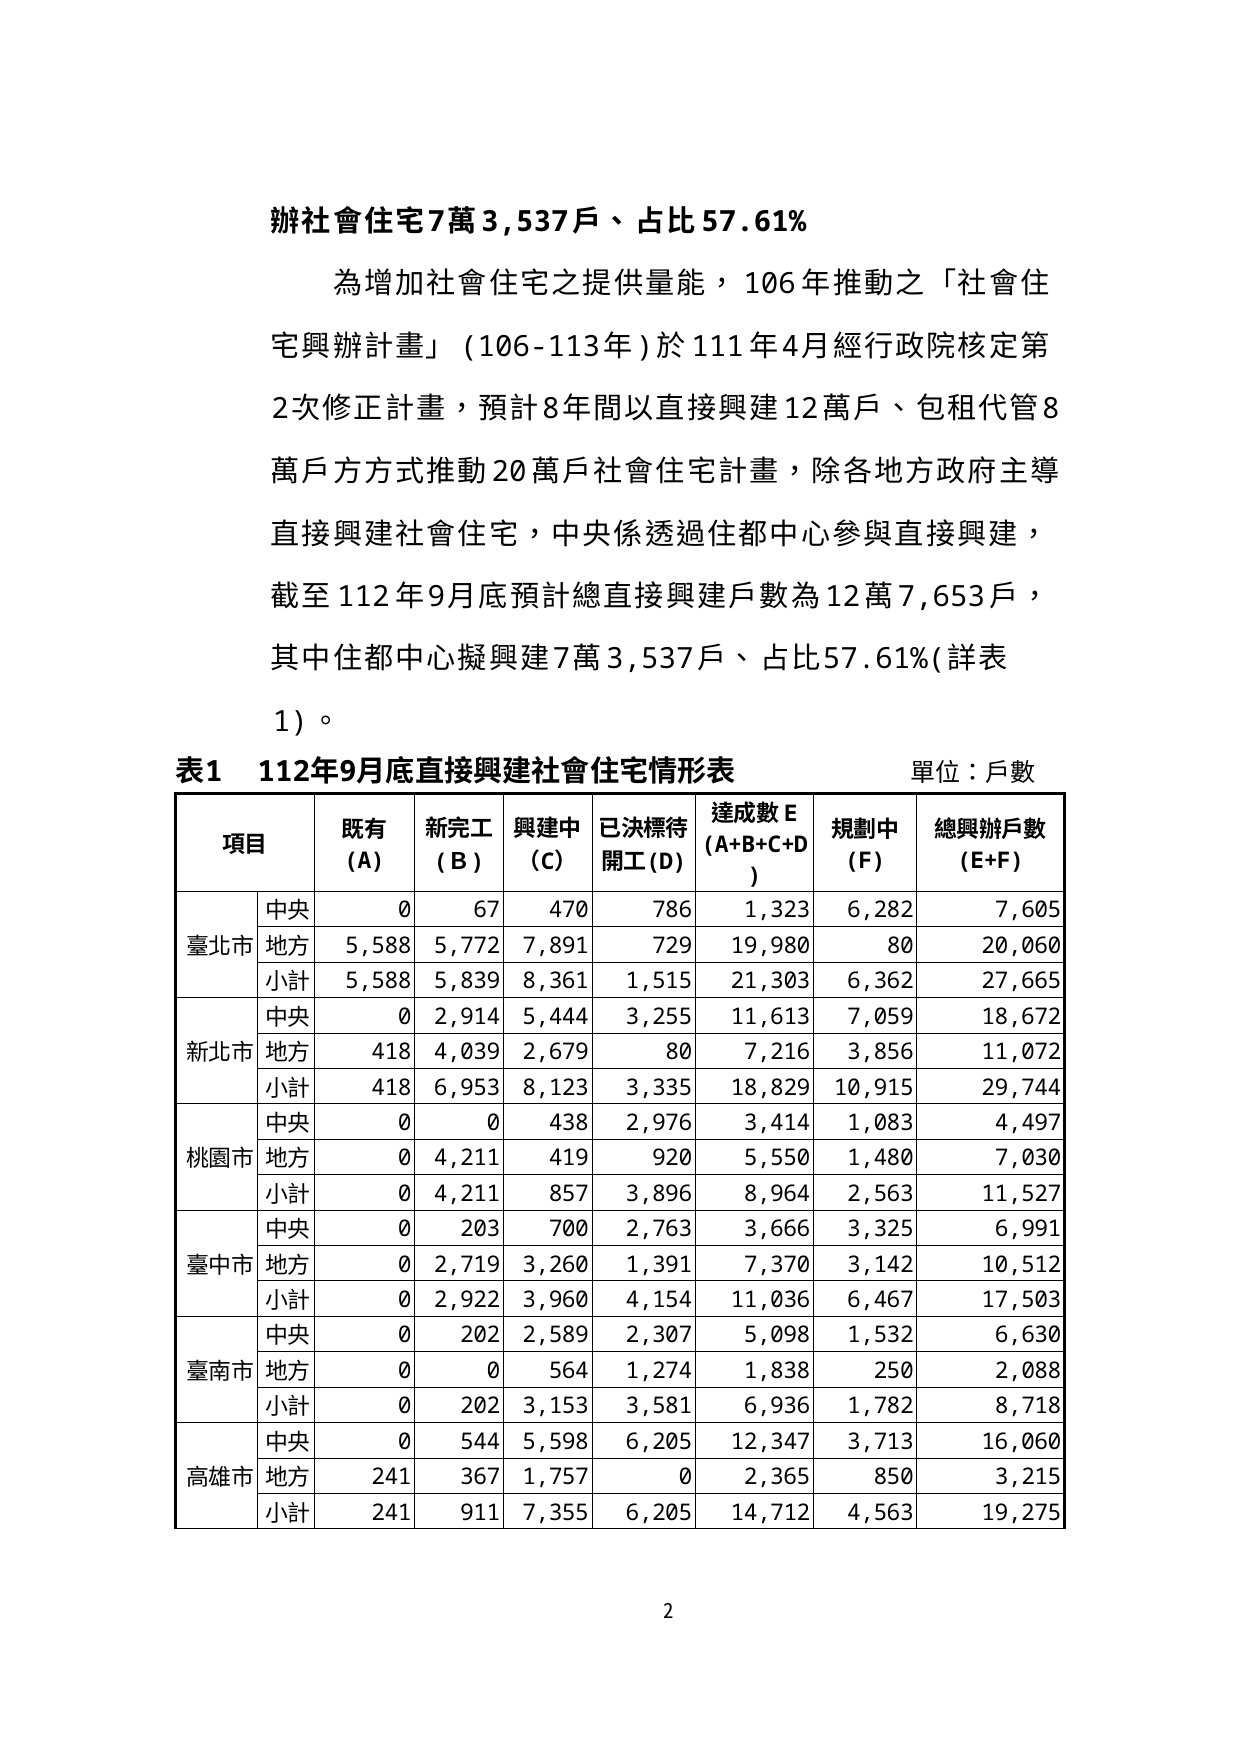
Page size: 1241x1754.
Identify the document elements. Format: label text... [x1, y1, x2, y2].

table_cell 0 [415, 1104, 503, 1139]
table_cell 5,588 [315, 927, 414, 962]
table_cell 3,153 [504, 1388, 592, 1422]
table_cell 544 [415, 1423, 503, 1457]
table_cell 5,598 [504, 1423, 592, 1457]
table_cell 3,666 [696, 1211, 813, 1245]
table_cell 0 [315, 1104, 414, 1139]
table_cell 0 [315, 1317, 414, 1351]
table_cell 16,060 [917, 1423, 1063, 1457]
table_cell 17,503 [917, 1281, 1063, 1316]
table_cell 2,307 [593, 1317, 695, 1351]
table_cell 6,362 [814, 963, 916, 997]
table_cell 10,915 [814, 1069, 916, 1103]
table_cell 27,665 [917, 963, 1063, 997]
table_cell 地方 [258, 1034, 314, 1068]
table_cell 11,072 [917, 1034, 1063, 1068]
table_cell 1,838 [696, 1352, 813, 1387]
table_cell 2,365 [696, 1459, 813, 1493]
table_cell 2,679 [504, 1034, 592, 1068]
table_cell 0 [315, 1140, 414, 1174]
table_cell 0 [315, 1281, 414, 1316]
text 表1 112年9月底直接興建社會住宅情形表 單位：戶數 [176, 740, 1069, 792]
table_cell 小計 [258, 1494, 314, 1528]
table_cell 80 [814, 927, 916, 962]
table_cell 2,976 [593, 1104, 695, 1139]
table_cell 67 [415, 892, 503, 926]
table_cell 241 [315, 1494, 414, 1528]
table_cell 4,211 [415, 1140, 503, 1174]
table_cell 新北市 [177, 998, 257, 1103]
table_header 既有 (A) [315, 795, 414, 891]
table_cell 0 [593, 1459, 695, 1493]
table_cell 3,581 [593, 1388, 695, 1422]
table_cell 2,914 [415, 998, 503, 1032]
table_cell 3,414 [696, 1104, 813, 1139]
table_cell 7,030 [917, 1140, 1063, 1174]
table_cell 7,370 [696, 1246, 813, 1280]
table_cell 4,563 [814, 1494, 916, 1528]
table_cell 241 [315, 1459, 414, 1493]
table_cell 2,589 [504, 1317, 592, 1351]
text 為增加社會住宅之提供量能，106年推動之「社會住宅興辦計畫」(106-113年)於111年4月經行政院核定第2次修正計畫，預計8年間以直接興建12萬戶、包租代管8萬戶方方式推動20萬戶社會住宅計畫，除各地方政府主導直接興建社會住宅，中央係透過住都中心參與直接興建，截至112年9月底預計總直接興建戶數為12萬7,653戶，其中住都中心擬興建7萬3,537戶、占比57.61%(詳表1)。 [264, 240, 1061, 740]
table_cell 7,355 [504, 1494, 592, 1528]
table_cell 小計 [258, 1069, 314, 1103]
table_cell 700 [504, 1211, 592, 1245]
table_header 興建中 （C） [504, 795, 592, 891]
table_cell 203 [415, 1211, 503, 1245]
table_cell 6,205 [593, 1494, 695, 1528]
table_cell 1,515 [593, 963, 695, 997]
table_cell 4,211 [415, 1175, 503, 1209]
table_cell 0 [315, 998, 414, 1032]
table_cell 6,991 [917, 1211, 1063, 1245]
table_cell 7,059 [814, 998, 916, 1032]
table_cell 3,856 [814, 1034, 916, 1068]
table_cell 小計 [258, 1281, 314, 1316]
table_cell 20,060 [917, 927, 1063, 962]
table_cell 1,782 [814, 1388, 916, 1422]
table_cell 21,303 [696, 963, 813, 997]
table_cell 4,497 [917, 1104, 1063, 1139]
table_cell 7,216 [696, 1034, 813, 1068]
table_cell 850 [814, 1459, 916, 1493]
table_cell 3,255 [593, 998, 695, 1032]
table_cell 1,083 [814, 1104, 916, 1139]
table_cell 2,088 [917, 1352, 1063, 1387]
table_cell 6,630 [917, 1317, 1063, 1351]
table_cell 3,260 [504, 1246, 592, 1280]
table_cell 8,718 [917, 1388, 1063, 1422]
table_cell 7,605 [917, 892, 1063, 926]
table_cell 1,323 [696, 892, 813, 926]
table_cell 6,205 [593, 1423, 695, 1457]
table_header 已決標待 開工(D) [593, 795, 695, 891]
table_header 項目 [177, 795, 314, 891]
table_cell 19,275 [917, 1494, 1063, 1528]
table_cell 地方 [258, 1246, 314, 1280]
table_cell 857 [504, 1175, 592, 1209]
table_cell 8,361 [504, 963, 592, 997]
table_cell 3,713 [814, 1423, 916, 1457]
table_cell 250 [814, 1352, 916, 1387]
table_cell 小計 [258, 1175, 314, 1209]
table_cell 3,325 [814, 1211, 916, 1245]
table_cell 1,274 [593, 1352, 695, 1387]
table_cell 中央 [258, 1104, 314, 1139]
table_cell 小計 [258, 1388, 314, 1422]
table_cell 11,527 [917, 1175, 1063, 1209]
table_cell 419 [504, 1140, 592, 1174]
table_cell 8,123 [504, 1069, 592, 1103]
table_cell 786 [593, 892, 695, 926]
table_cell 4,039 [415, 1034, 503, 1068]
table_cell 0 [315, 1175, 414, 1209]
table_cell 1,532 [814, 1317, 916, 1351]
table_cell 911 [415, 1494, 503, 1528]
table_cell 地方 [258, 1140, 314, 1174]
table_cell 470 [504, 892, 592, 926]
table_cell 3,335 [593, 1069, 695, 1103]
table_header 達成數E (A+B+C+D) [696, 795, 813, 891]
table_cell 6,282 [814, 892, 916, 926]
table_cell 高雄市 [177, 1423, 257, 1528]
table_cell 418 [315, 1034, 414, 1068]
table_cell 729 [593, 927, 695, 962]
table_cell 2,922 [415, 1281, 503, 1316]
table_header 總興辦戶數 (E+F) [917, 795, 1063, 891]
table_cell 6,953 [415, 1069, 503, 1103]
table_cell 中央 [258, 892, 314, 926]
table_cell 桃園市 [177, 1104, 257, 1209]
table_cell 202 [415, 1317, 503, 1351]
table_cell 中央 [258, 1211, 314, 1245]
table_cell 小計 [258, 963, 314, 997]
table_cell 80 [593, 1034, 695, 1068]
table_cell 438 [504, 1104, 592, 1139]
table_cell 3,215 [917, 1459, 1063, 1493]
table_cell 中央 [258, 1423, 314, 1457]
table_cell 3,896 [593, 1175, 695, 1209]
table_cell 4,154 [593, 1281, 695, 1316]
table_cell 5,550 [696, 1140, 813, 1174]
table_cell 地方 [258, 927, 314, 962]
table_cell 1,391 [593, 1246, 695, 1280]
table_cell 地方 [258, 1459, 314, 1493]
table_header 新完工 (Ｂ) [415, 795, 503, 891]
table_cell 2,763 [593, 1211, 695, 1245]
table_cell 11,613 [696, 998, 813, 1032]
table_cell 18,829 [696, 1069, 813, 1103]
table_cell 418 [315, 1069, 414, 1103]
table_cell 0 [315, 1246, 414, 1280]
table_cell 14,712 [696, 1494, 813, 1528]
table_cell 6,467 [814, 1281, 916, 1316]
table_cell 中央 [258, 998, 314, 1032]
table_cell 0 [315, 892, 414, 926]
table_cell 10,512 [917, 1246, 1063, 1280]
table_cell 2,563 [814, 1175, 916, 1209]
table_cell 1,480 [814, 1140, 916, 1174]
table_cell 0 [315, 1423, 414, 1457]
table_cell 0 [415, 1352, 503, 1387]
table_cell 12,347 [696, 1423, 813, 1457]
table_cell 920 [593, 1140, 695, 1174]
text 辦社會住宅7萬3,537戶、占比57.61% [234, 177, 1061, 240]
table_cell 6,936 [696, 1388, 813, 1422]
table_cell 5,772 [415, 927, 503, 962]
table_cell 臺中市 [177, 1211, 257, 1316]
table_cell 0 [315, 1211, 414, 1245]
table_cell 29,744 [917, 1069, 1063, 1103]
table_cell 5,588 [315, 963, 414, 997]
table_cell 臺南市 [177, 1317, 257, 1422]
table_cell 3,960 [504, 1281, 592, 1316]
table_cell 202 [415, 1388, 503, 1422]
table_cell 564 [504, 1352, 592, 1387]
table_cell 臺北市 [177, 892, 257, 997]
table_cell 11,036 [696, 1281, 813, 1316]
table_cell 2,719 [415, 1246, 503, 1280]
table_cell 5,444 [504, 998, 592, 1032]
table_header 規劃中 (F) [814, 795, 916, 891]
table_cell 19,980 [696, 927, 813, 962]
table_cell 0 [315, 1388, 414, 1422]
table_cell 1,757 [504, 1459, 592, 1493]
table_cell 367 [415, 1459, 503, 1493]
table_cell 中央 [258, 1317, 314, 1351]
table_cell 5,098 [696, 1317, 813, 1351]
table_cell 7,891 [504, 927, 592, 962]
table_cell 3,142 [814, 1246, 916, 1280]
table_cell 5,839 [415, 963, 503, 997]
table_cell 18,672 [917, 998, 1063, 1032]
table_cell 8,964 [696, 1175, 813, 1209]
table_cell 0 [315, 1352, 414, 1387]
table_cell 地方 [258, 1352, 314, 1387]
